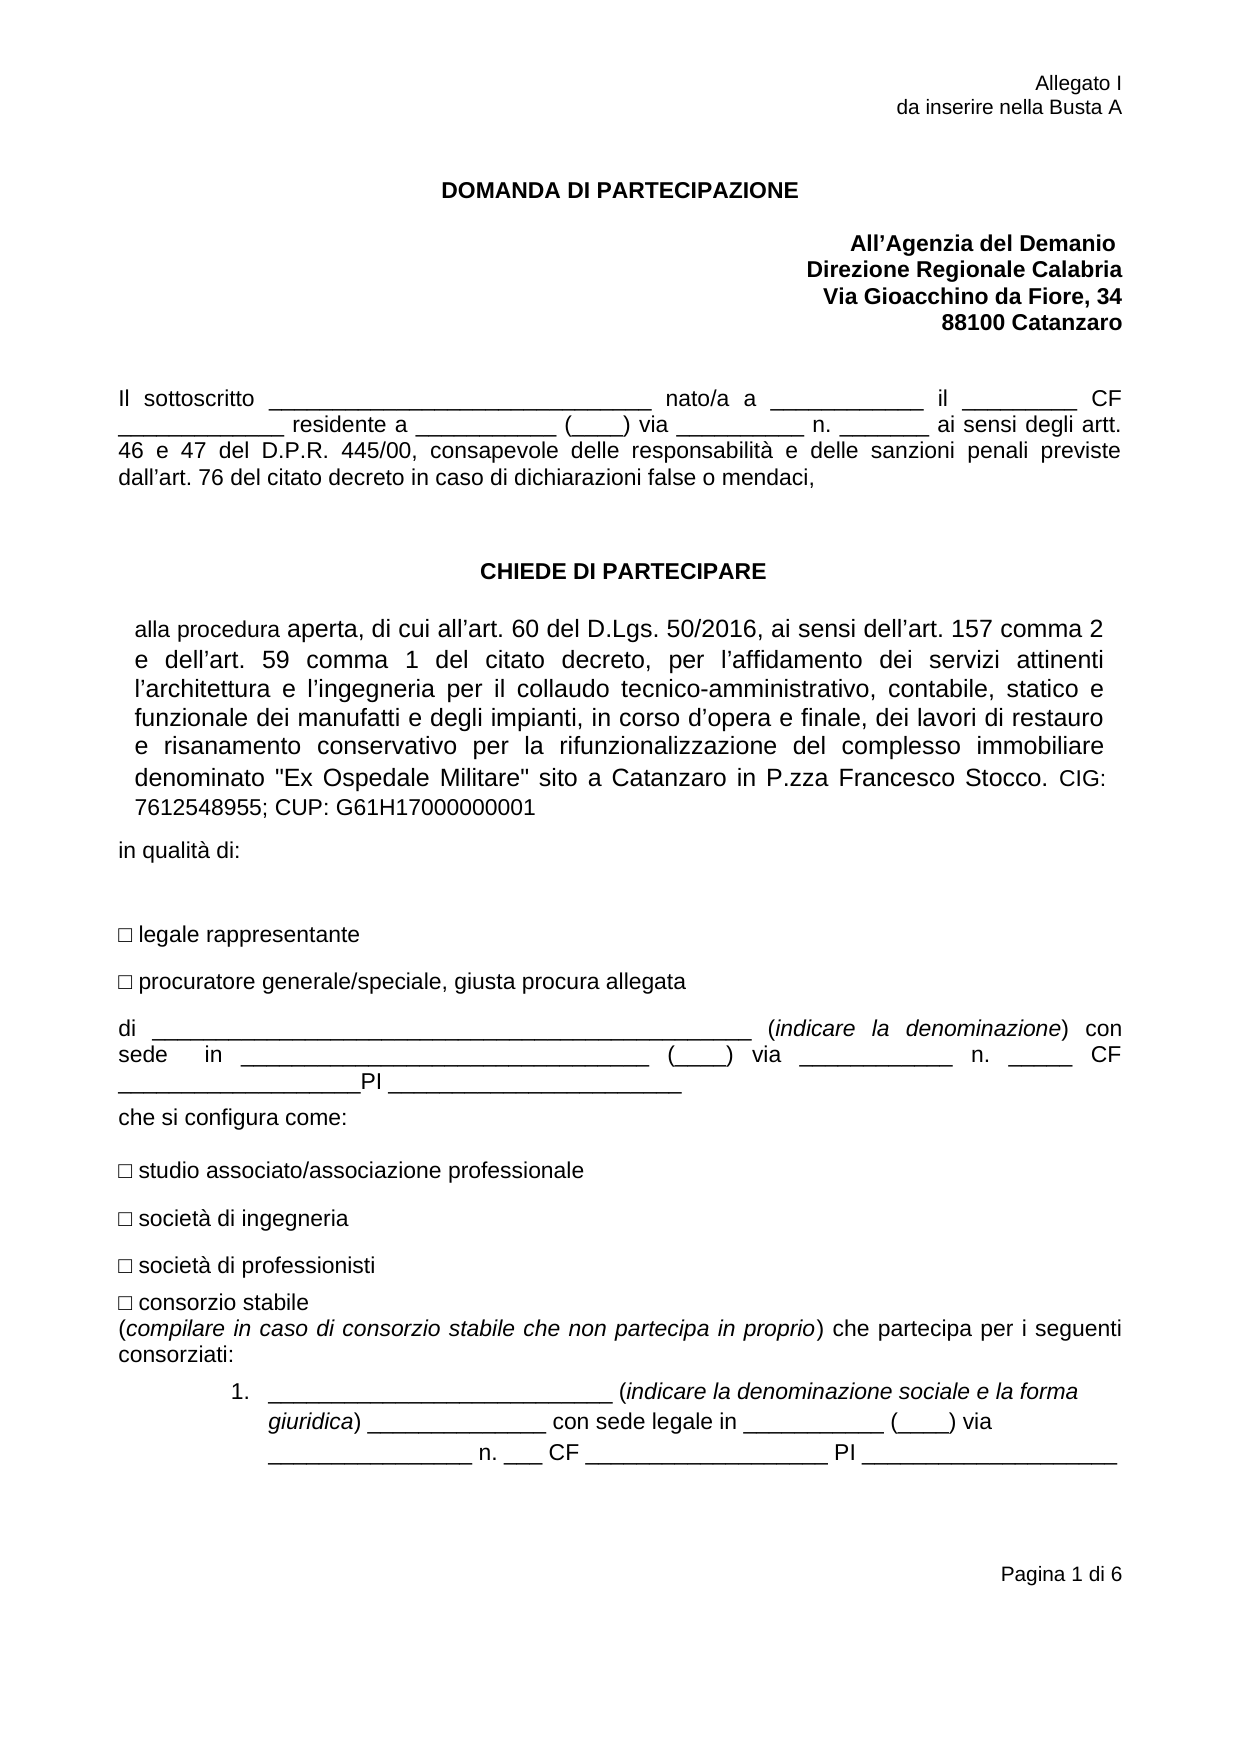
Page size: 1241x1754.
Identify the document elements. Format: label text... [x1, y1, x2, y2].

text Direzione Regionale Calabria [118, 256, 1122, 283]
text □ legale rappresentante [118, 921, 1122, 947]
text alla procedura aperta, di cui all’art. 60 del D.Lgs. 50/2016, ai sensi dell’art. 157 comma 2 e dell’art. 59 comma 1 del citato decreto, per l’affidamento dei servizi attinenti l’architettura e l’ingegneria per il collaudo tecnico-amministrativo, contabile, statico e funzionale dei manufatti e degli impianti, in corso d’opera e finale, dei lavori di restauro e risanamento conservativo per la rifunzionalizzazione del complesso immobiliare denominato "Ex Ospedale Militare" sito a Catanzaro in P.zza Francesco Stocco. CIG: 7612548955; CUP: G61H17000000001 [120, 596, 1120, 835]
text Il sottoscritto ______________________________ nato/a a ____________ il _________ CF _____________ residente a ___________ (____) via __________ n. _______ ai sensi degli artt. 46 e 47 del D.P.R. 445/00, consapevole delle responsabilità e delle sanzioni penali previste dall’art. 76 del citato decreto in caso di dichiarazioni false o mendaci, [118, 384, 1122, 490]
text □ società di ingegneria [118, 1205, 1122, 1231]
text che si configura come: [118, 1104, 1122, 1131]
text □ consorzio stabile [118, 1289, 1122, 1315]
text □ procuratore generale/speciale, giusta procura allegata [118, 968, 1122, 994]
text Via Gioacchino da Fiore, 34 [118, 283, 1122, 309]
text DOMANDA DI PARTECIPAZIONE [118, 177, 1122, 203]
text All’Agenzia del Demanio [118, 230, 1122, 256]
text di _______________________________________________ (indicare la denominazione) con sede in ________________________________ (____) via ____________ n. _____ CF ___________________PI _______________________ [118, 1015, 1122, 1094]
text CHIEDE DI PARTECIPARE [118, 558, 1122, 584]
list ___________________________ (indicare la denominazione sociale e la forma giuridica) ______________ con sede legale in ___________ (____) via ________________ n. ___ CF ___________________ PI ____________________ [231, 1378, 1122, 1465]
text □ studio associato/associazione professionale [118, 1157, 1122, 1184]
text 88100 Catanzaro [118, 309, 1122, 335]
text in qualità di: [118, 837, 1122, 863]
text □ società di professionisti [118, 1252, 1122, 1278]
text (compilare in caso di consorzio stabile che non partecipa in proprio) che partecipa per i seguenti consorziati: [118, 1315, 1122, 1368]
